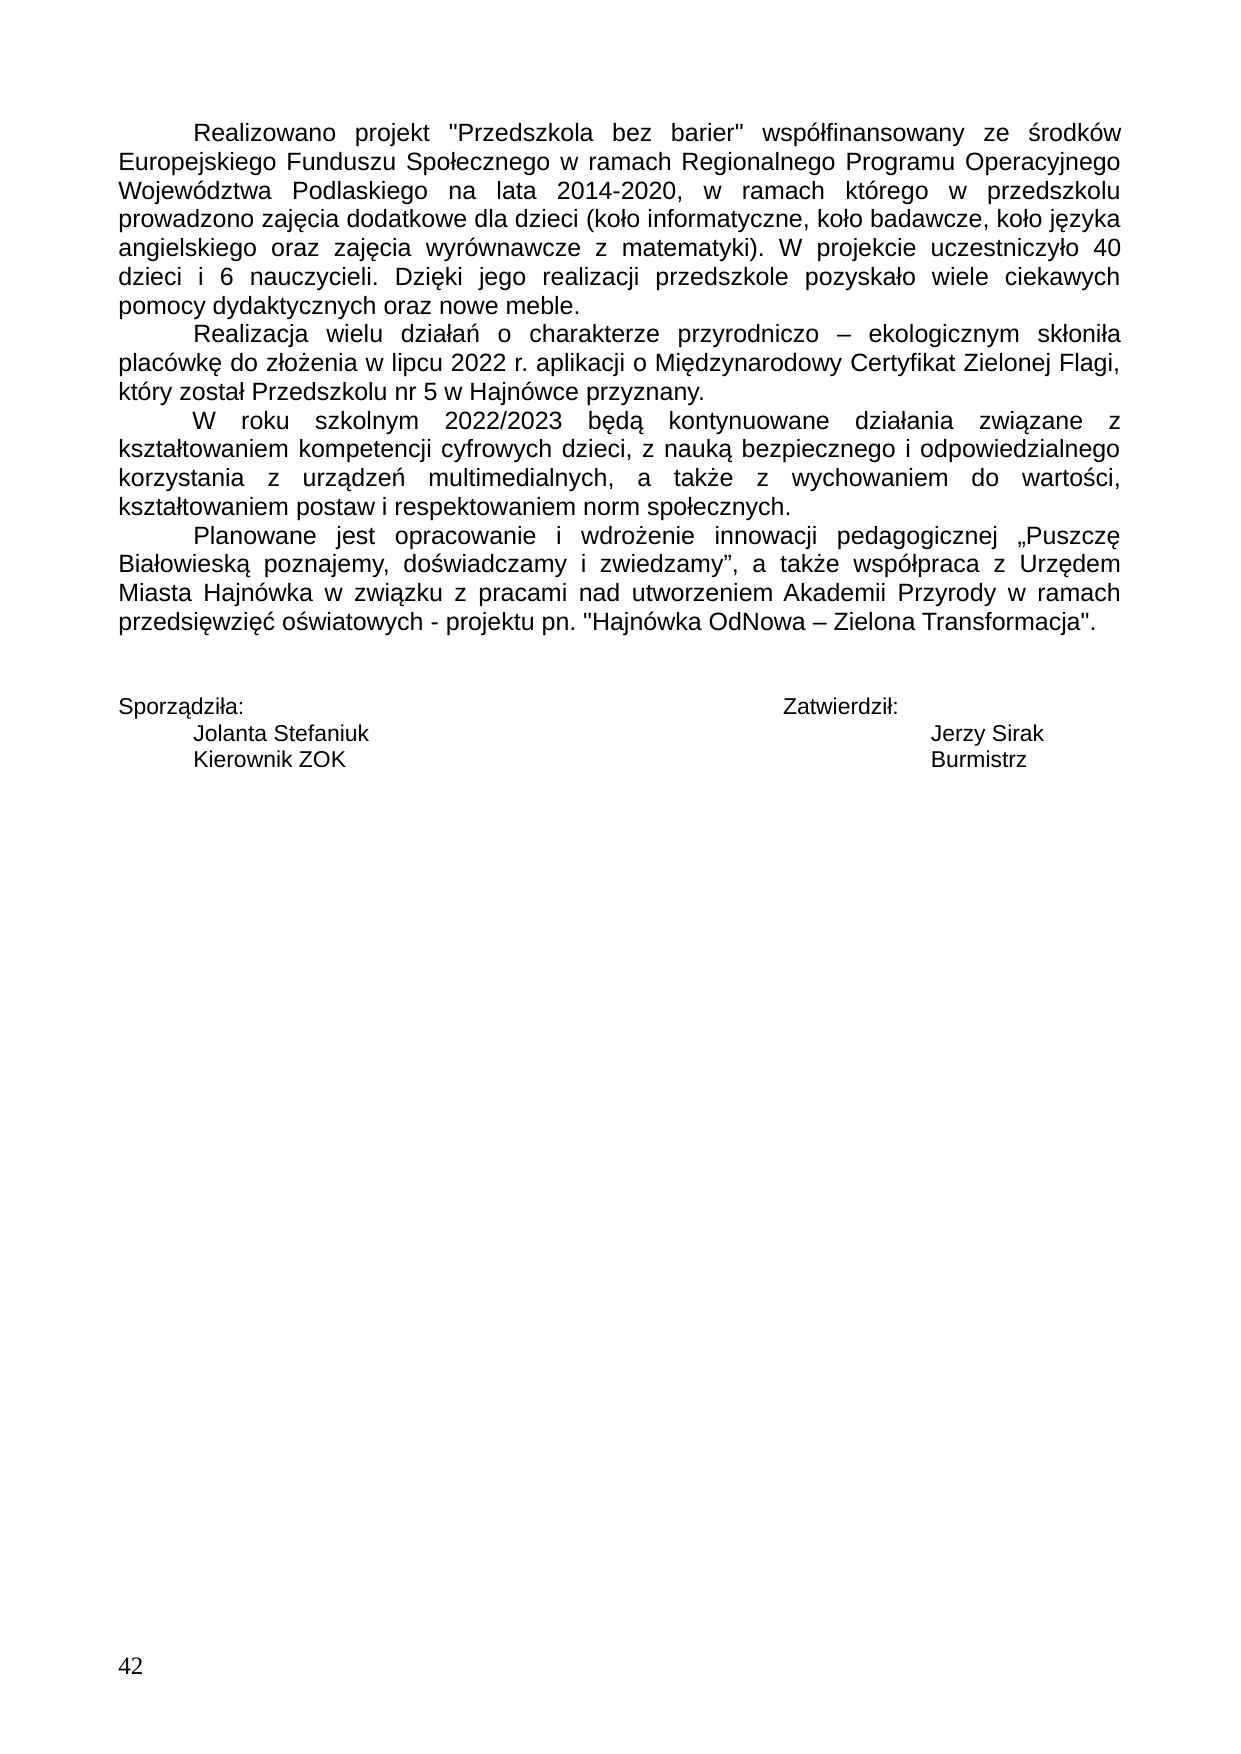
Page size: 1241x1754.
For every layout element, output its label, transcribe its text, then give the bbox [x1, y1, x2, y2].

text Realizacja wielu działań o charakterze przyrodniczo – ekologicznym skłoniła placówkę do złożenia w lipcu 2022 r. aplikacji o Międzynarodowy Certyfikat Zielonej Flagi, który został Przedszkolu nr 5 w Hajnówce przyznany. [118, 319, 1122, 406]
text Jolanta Stefaniuk Jerzy Sirak [118, 719, 1122, 746]
text Sporządziła: Zatwierdził: [118, 693, 1122, 719]
text Planowane jest opracowanie i wdrożenie innowacji pedagogicznej „Puszczę Białowieską poznajemy, doświadczamy i zwiedzamy”, a także współpraca z Urzędem Miasta Hajnówka w związku z pracami nad utworzeniem Akademii Przyrody w ramach przedsięwzięć oświatowych - projektu pn. "Hajnówka OdNowa – Zielona Transformacja". [118, 521, 1122, 636]
text Realizowano projekt "Przedszkola bez barier" współfinansowany ze środków Europejskiego Funduszu Społecznego w ramach Regionalnego Programu Operacyjnego Województwa Podlaskiego na lata 2014-2020, w ramach którego w przedszkolu prowadzono zajęcia dodatkowe dla dzieci (koło informatyczne, koło badawcze, koło języka angielskiego oraz zajęcia wyrównawcze z matematyki). W projekcie uczestniczyło 40 dzieci i 6 nauczycieli. Dzięki jego realizacji przedszkole pozyskało wiele ciekawych pomocy dydaktycznych oraz nowe meble. [118, 118, 1122, 319]
text W roku szkolnym 2022/2023 będą kontynuowane działania związane z kształtowaniem kompetencji cyfrowych dzieci, z nauką bezpiecznego i odpowiedzialnego korzystania z urządzeń multimedialnych, a także z wychowaniem do wartości, kształtowaniem postaw i respektowaniem norm społecznych. [118, 406, 1122, 521]
text Kierownik ZOK Burmistrz [118, 746, 1122, 772]
